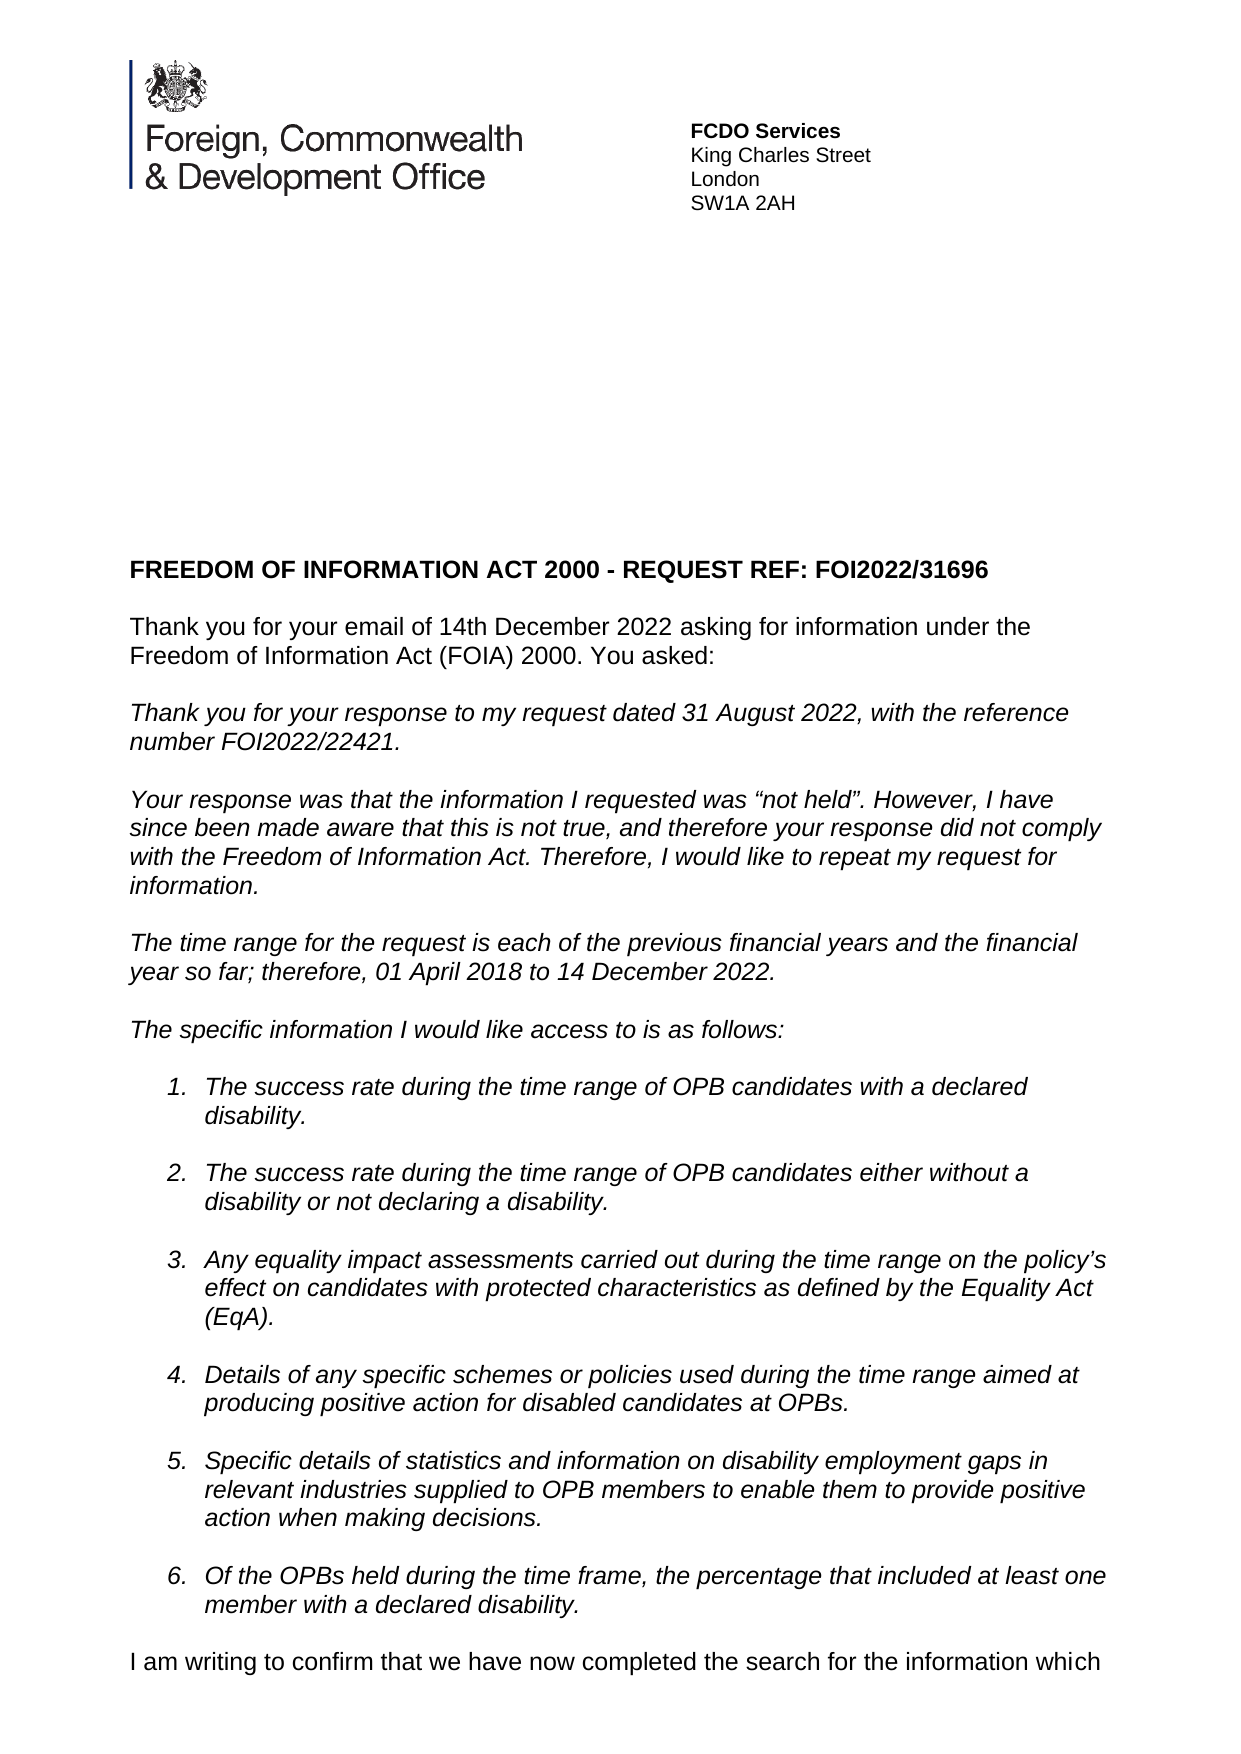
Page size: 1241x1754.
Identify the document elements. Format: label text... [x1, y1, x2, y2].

table_cell [679, 293, 1122, 361]
table_header [165, 97, 174, 108]
table_cell FCDO Services King Charles Street London SW1A 2AH [679, 119, 1122, 221]
table_cell [679, 433, 838, 462]
table_header [151, 94, 162, 103]
table_cell [679, 385, 838, 409]
table_header [187, 93, 199, 104]
table_cell [838, 433, 1122, 462]
table_cell [895, 361, 1122, 385]
table_cell [118, 293, 679, 554]
table_cell [679, 361, 895, 385]
table_cell [679, 462, 1122, 554]
table_header [185, 86, 193, 96]
table_cell [679, 409, 838, 433]
table_header [118, 61, 679, 293]
table_cell [679, 221, 1122, 293]
table_cell [838, 409, 1122, 433]
table_header [679, 61, 1122, 119]
table_cell FREEDOM OF INFORMATION ACT 2000 - REQUEST REF: FOI2022/31696 Thank you for your email of 14th December 2022 asking for information under the Freedom of Information Act (FOIA) 2000. You asked: Thank you for your response to my request dated 31 August 2022, with the reference number FOI2022/22421. Your response was that the information I requested was “not held”. However, I have since been made aware that this is not true, and therefore your response did not comply with the Freedom of Information Act. Therefore, I would like to repeat my request for information. The time range for the request is each of the previous financial years and the financial year so far; therefore, 01 April 2018 to 14 December 2022. The specific information I would like access to is as follows: The success rate during the time range of OPB candidates with a declared disability. The success rate during the time range of OPB candidates either without a disability or not declaring a disability. Any equality impact assessments carried out during the time range on the policy’s effect on candidates with protected characteristics as defined by the Equality Act (EqA). Details of any specific schemes or policies used during the time range aimed at producing positive action for disabled candidates at OPBs. Specific details of statistics and information on disability employment gaps in relevant industries supplied to OPB members to enable them to provide positive action when making decisions. Of the OPBs held during the time frame, the percentage that included at least one member with a declared disability. I am writing to confirm that we have now completed the search for the information which [118, 555, 1122, 1676]
table_cell [838, 385, 1122, 409]
